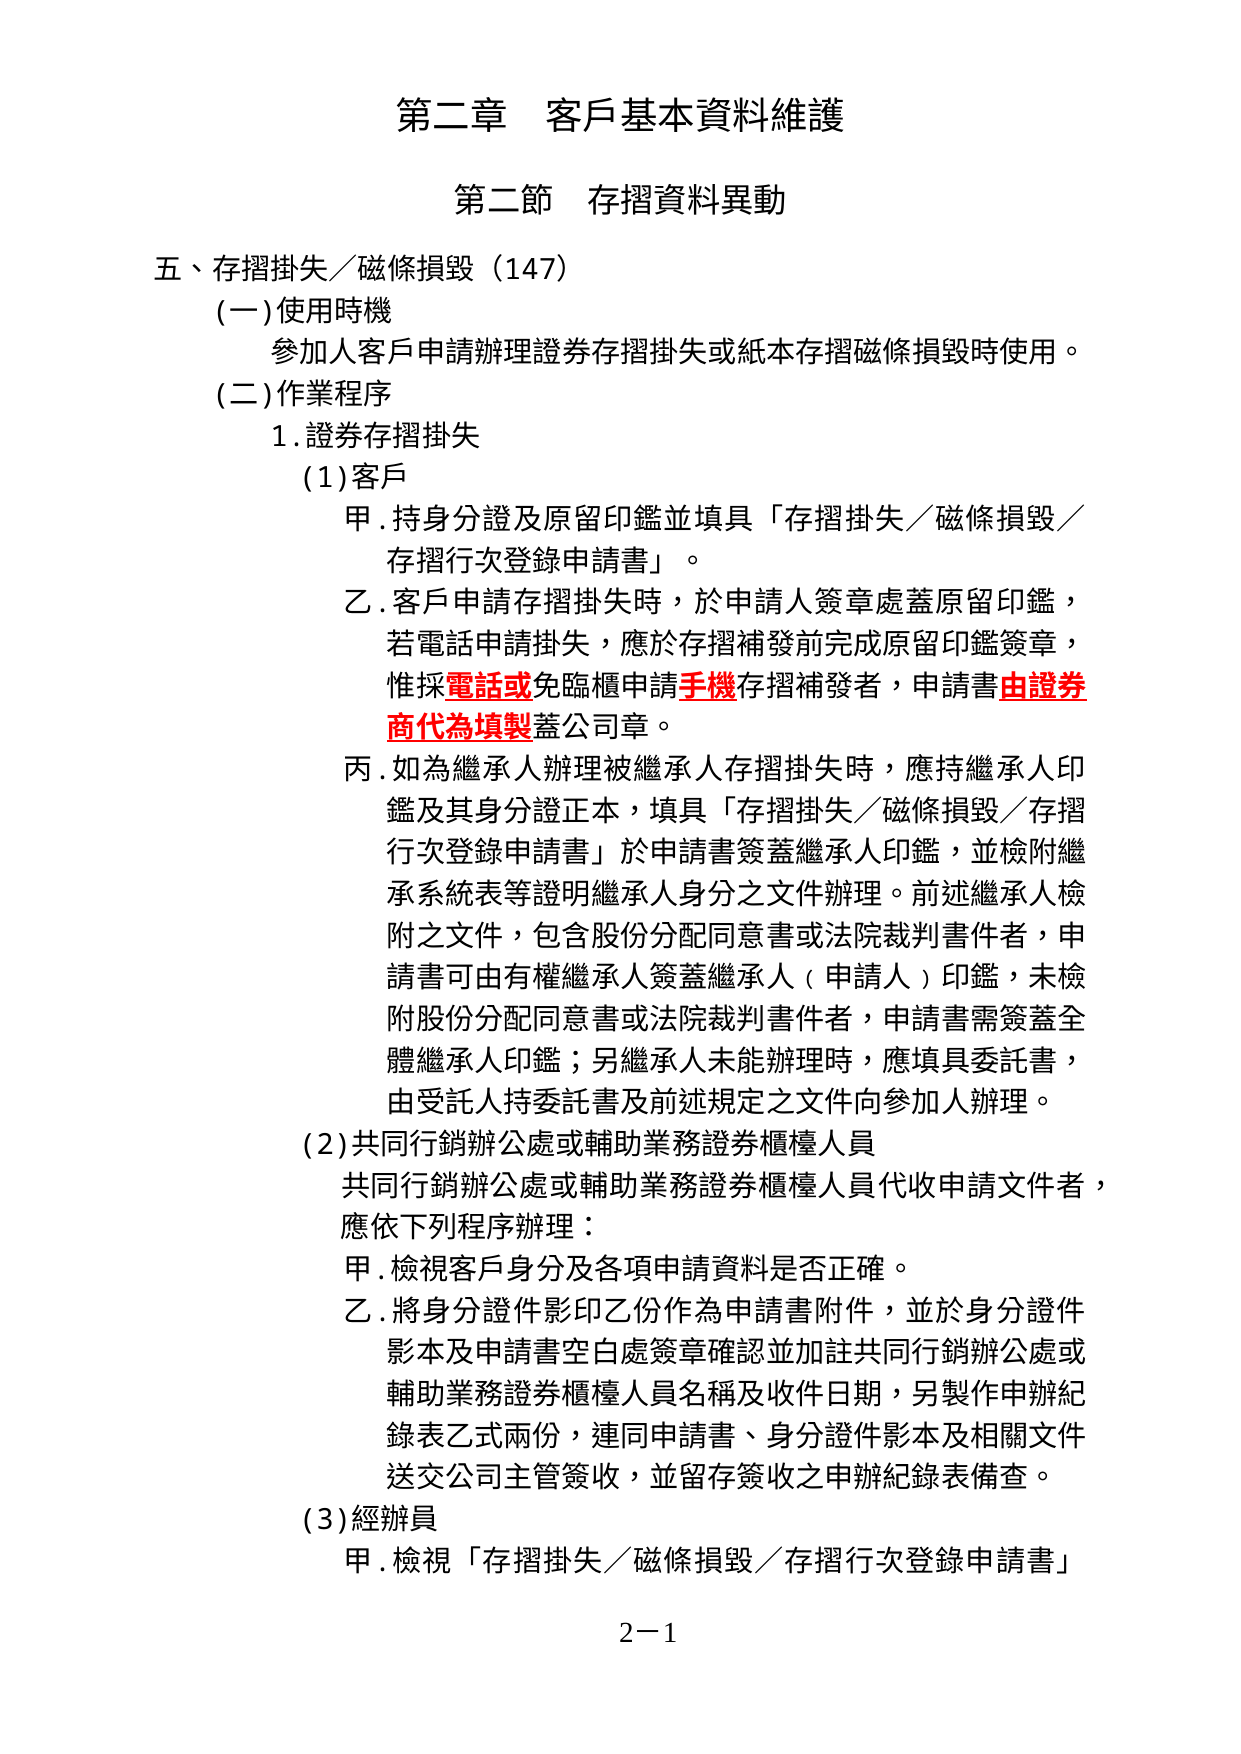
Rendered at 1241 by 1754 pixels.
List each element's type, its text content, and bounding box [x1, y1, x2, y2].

text 甲.檢視客戶身分及各項申請資料是否正確。 [343, 1246, 1087, 1288]
text (3)經辦員 [298, 1496, 1087, 1538]
text 丙.如為繼承人辦理被繼承人存摺掛失時，應持繼承人印鑑及其身分證正本，填具「存摺掛失／磁條損毀／存摺行次登錄申請書」於申請書簽蓋繼承人印鑑，並檢附繼承系統表等證明繼承人身分之文件辦理。前述繼承人檢附之文件，包含股份分配同意書或法院裁判書件者，申請書可由有權繼承人簽蓋繼承人﹙申請人﹚印鑑，未檢附股份分配同意書或法院裁判書件者，申請書需簽蓋全體繼承人印鑑；另繼承人未能辦理時，應填具委託書，由受託人持委託書及前述規定之文件向參加人辦理。 [343, 746, 1087, 1121]
text 乙.將身分證件影印乙份作為申請書附件，並於身分證件影本及申請書空白處簽章確認並加註共同行銷辦公處或輔助業務證券櫃檯人員名稱及收件日期，另製作申辦紀錄表乙式兩份，連同申請書、身分證件影本及相關文件送交公司主管簽收，並留存簽收之申辦紀錄表備查。 [343, 1288, 1087, 1496]
subtitle 第二章 客戶基本資料維護 [153, 96, 1087, 138]
subtitle 五、存摺掛失／磁條損毀（147） [153, 246, 1087, 288]
subtitle 第二節 存摺資料異動 [153, 179, 1087, 221]
text 乙.客戶申請存摺掛失時，於申請人簽章處蓋原留印鑑，若電話申請掛失，應於存摺補發前完成原留印鑑簽章，惟採電話或免臨櫃申請手機存摺補發者，申請書由證券商代為填製蓋公司章。 [343, 579, 1087, 746]
text (一)使用時機 [212, 288, 1087, 329]
text (二)作業程序 [212, 371, 1087, 413]
text 甲.持身分證及原留印鑑並填具「存摺掛失／磁條損毀／存摺行次登錄申請書」。 [343, 496, 1087, 579]
text 共同行銷辦公處或輔助業務證券櫃檯人員代收申請文件者，應依下列程序辦理： [341, 1163, 1087, 1246]
text 甲.檢視「存摺掛失／磁條損毀／存摺行次登錄申請書」 [343, 1538, 1087, 1579]
text (1)客戶 [298, 454, 1087, 496]
text (2)共同行銷辦公處或輔助業務證券櫃檯人員 [298, 1121, 1087, 1163]
text 參加人客戶申請辦理證券存摺掛失或紙本存摺磁條損毀時使用。 [270, 329, 1087, 371]
text 1.證券存摺掛失 [270, 413, 1087, 454]
